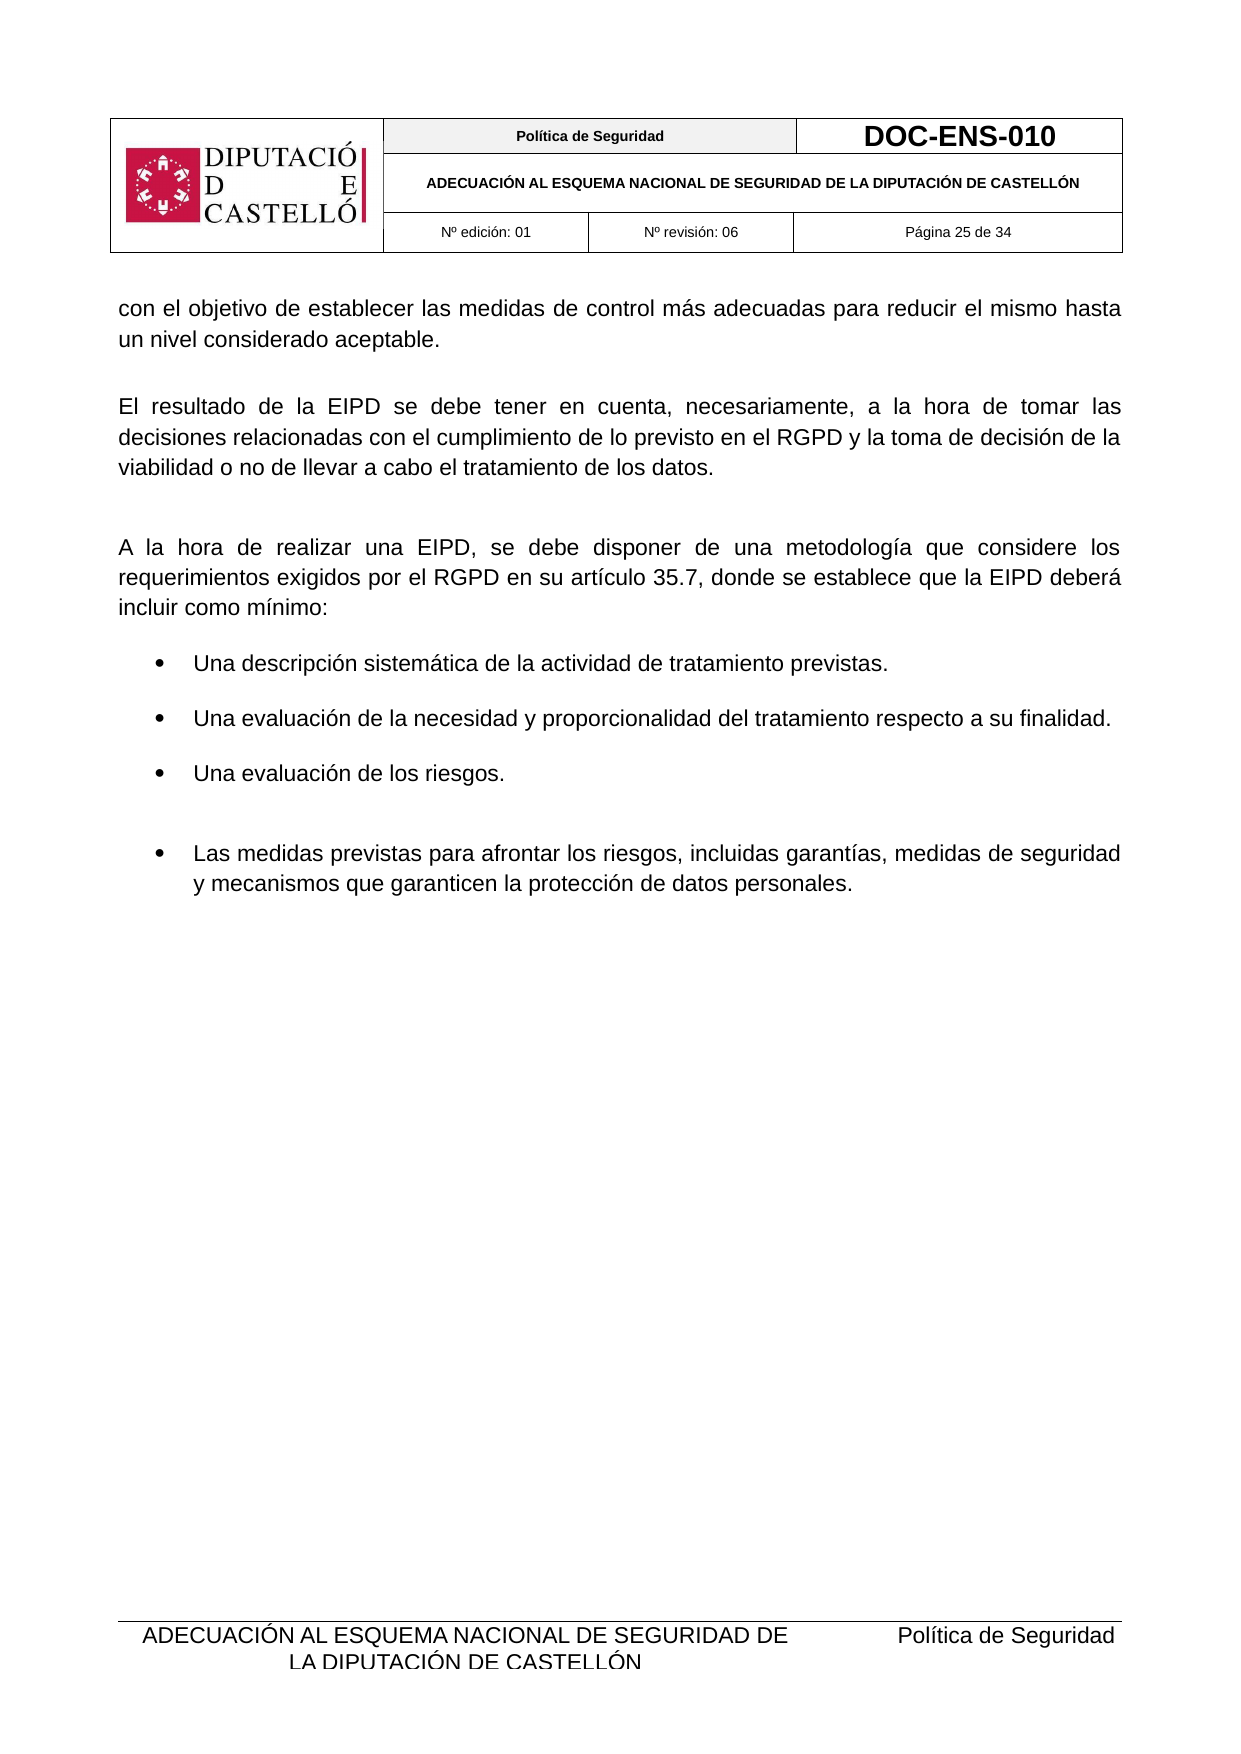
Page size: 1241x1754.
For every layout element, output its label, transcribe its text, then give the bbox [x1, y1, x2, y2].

text A la hora de realizar una EIPD, se debe disponer de una metodología que considere los requerimientos exigidos por el RGPD en su artículo 35.7, donde se establece que la EIPD deberá incluir como mínimo: [118, 534, 1122, 621]
list Una descripción sistemática de la actividad de tratamiento previstas. [156, 649, 1122, 676]
text El resultado de la EIPD se debe tener en cuenta, necesariamente, a la hora de tomar las decisiones relacionadas con el cumplimiento de lo previsto en el RGPD y la toma de decisión de la viabilidad o no de llevar a cabo el tratamiento de los datos. [118, 393, 1122, 480]
text con el objetivo de establecer las medidas de control más adecuadas para reducir el mismo hasta un nivel considerado aceptable. [118, 295, 1122, 352]
list Una evaluación de la necesidad y proporcionalidad del tratamiento respecto a su finalidad. [156, 705, 1122, 731]
picture [117, 141, 384, 229]
list Una evaluación de los riesgos. [156, 760, 1122, 786]
list Las medidas previstas para afrontar los riesgos, incluidas garantías, medidas de seguridad y mecanismos que garanticen la protección de datos personales. [156, 840, 1122, 897]
